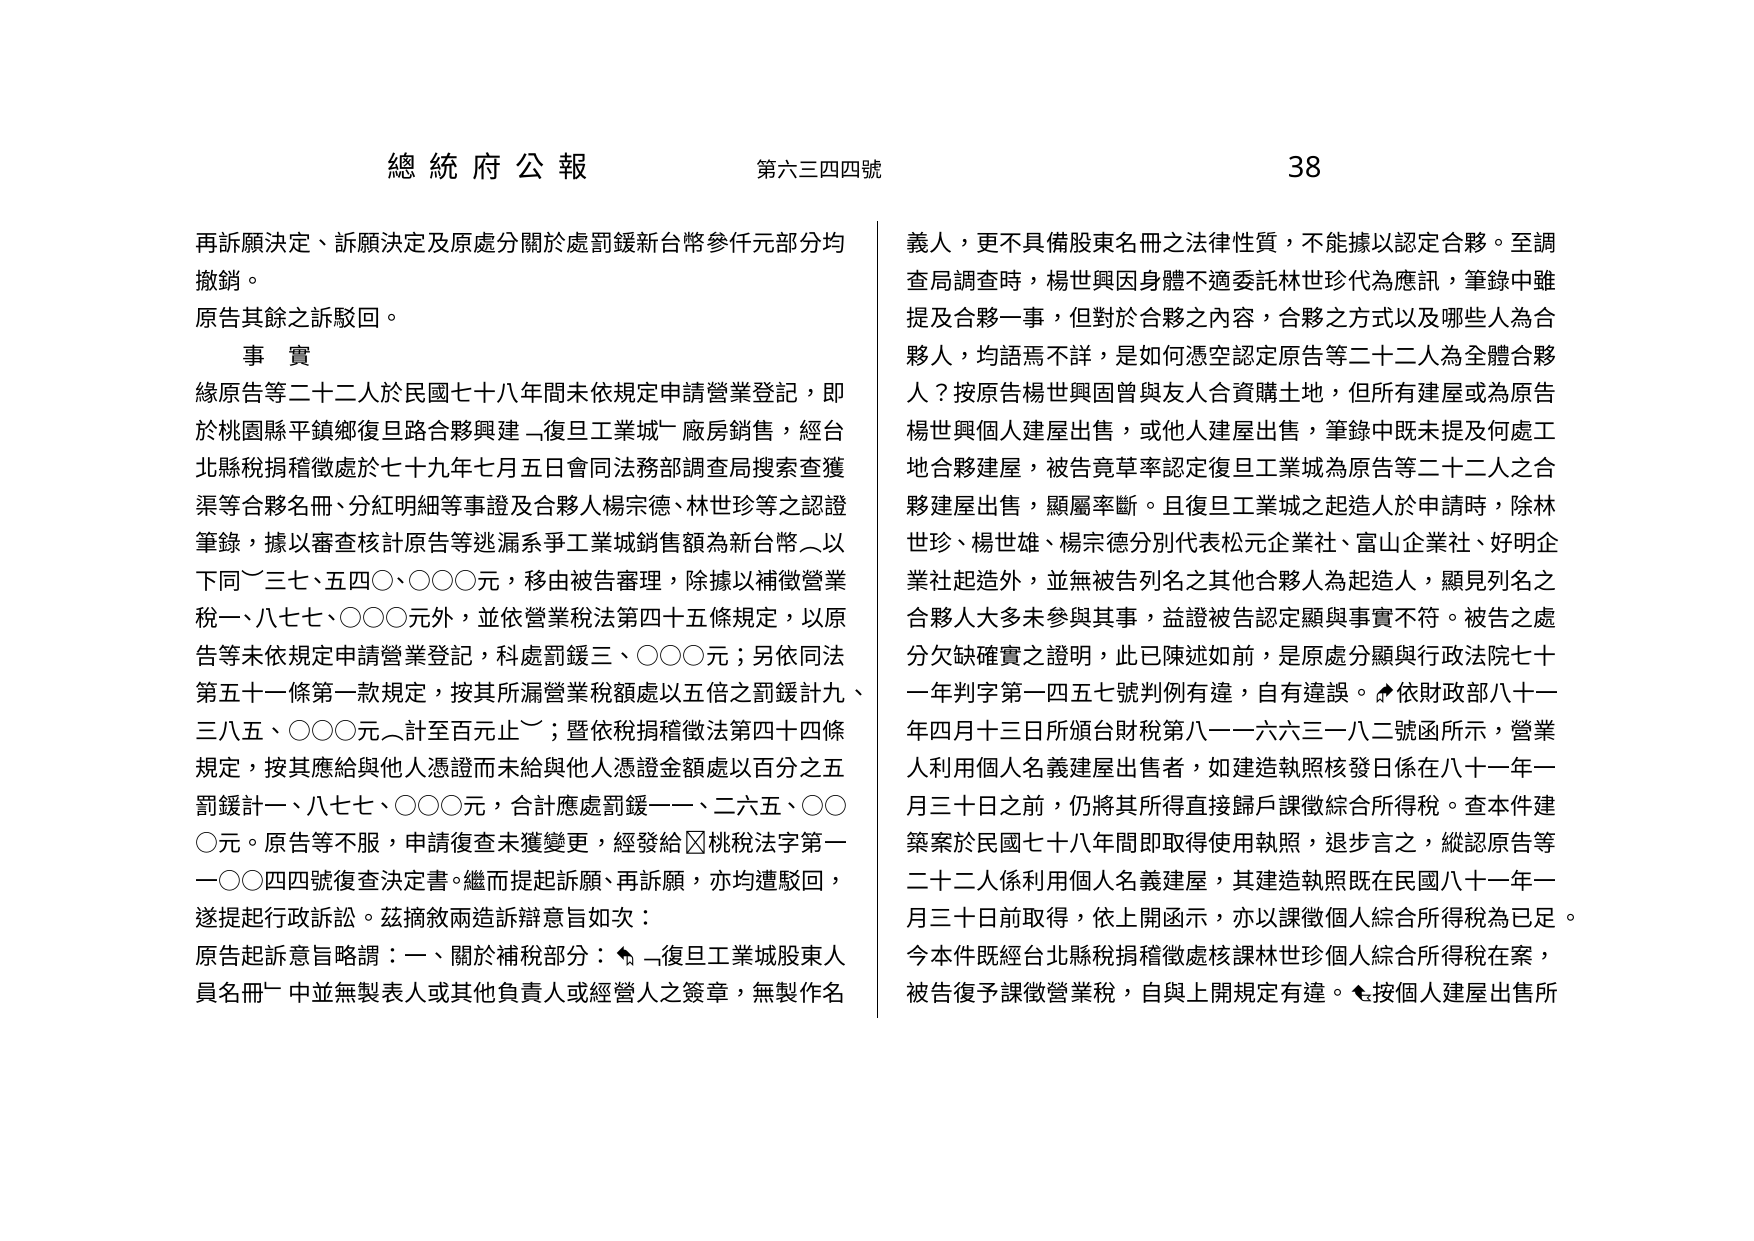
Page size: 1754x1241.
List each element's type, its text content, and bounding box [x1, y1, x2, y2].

text 再訴願決定、訴願決定及原處分關於處罰鍰新台幣參仟元部分均撤銷。 [195, 222, 847, 297]
text 原告起訴意旨略謂：一、關於補稅部分：﹁復旦工業城股東人員名冊﹂中並無製表人或其他負責人或經營人之簽章，無製作名義人，更不具備股東名冊之法律性質，不能據以認定合夥。至調查局調查時，楊世興因身體不適委託林世珍代為應訊，筆錄中雖提及合夥一事，但對於合夥之內容，合夥之方式以及哪些人為合夥人，均語焉不詳，是如何憑空認定原告等二十二人為全體合夥人？按原告楊世興固曾與友人合資購土地，但所有建屋或為原告楊世興個人建屋出售，或他人建屋出售，筆錄中既未提及何處工地合夥建屋，被告竟草率認定復旦工業城為原告等二十二人之合夥建屋出售，顯屬率斷。且復旦工業城之起造人於申請時，除林世珍、楊世雄、楊宗德分別代表松元企業社、富山企業社、好明企業社起造外，並無被告列名之其他合夥人為起造人，顯見列名之合夥人大多未參與其事，益證被告認定顯與事實不符。被告之處分欠缺確實之證明，此已陳述如前，是原處分顯與行政法院七十一年判字第一四五七號判例有違，自有違誤。依財政部八十一年四月十三日所頒台財稅第八一一六六三一八二號函所示，營業人利用個人名義建屋出售者，如建造執照核發日係在八十一年一月三十日之前，仍將其所得直接歸戶課徵綜合所得稅。查本件建築案於民國七十八年間即取得使用執照，退步言之，縱認原告等二十二人係利用個人名義建屋，其建造執照既在民國八十一年一月三十日前取得，依上開函示，亦以課徵個人綜合所得稅為已足。今本件既經台北縣稅捐稽徵處核課林世珍個人綜合所得稅在案，被告復予課徵營業稅，自與上開規定有違。按個人建屋出售所得，至民國七十八、九年間，一向均認為係個人財產交易所得，而非營業營利所得，依法僅須繳納財產交易所得之綜合所得稅，並不須辦理營業登記，亦毋庸繳納營業稅及營利事業所得稅，就此財政部六十五年六月九日台財稅第三六○三二號函即規定：﹁個人建屋出租或出售，准照台北市國稅局函建議，將其所得直接歸戶課徵個人所得稅，不必責令辦理營利事業登記，並免課徵營業稅及營利事業所得稅。﹂此外財政部七十三年五月二十八日台財稅第五三八七五號函釋亦明令：﹁個人興建房屋於辦理建物總登記︵所有權第一次登記︶前出售部分：財產交易所得歸屬年度，以房屋起造人變更日所屬年度為準，……個人出資建屋出售，而以他人名義為起造人者，應將財產交易所得歸併出資建屋者之所得課稅﹂等語，足資證明個人建屋出售，實務上並不課徵營業稅。迨至八十一年一月三十一日財政部始以台財稅第八一一六五七九五六號函釋變更見解謂：﹁建屋出售核屬營業稅法規定應課徵營業稅之範圍，自本函發布日起，經建築主管機關核發建造執照者，除土地所有權人以持有一年以上之自用住宅用地，拆除改建房屋出售者外，均應依法辦理營業登記，課徵營業稅及營利事業所得稅。﹂本件財政部函釋並表示法令不溯既往，而謂：﹁六、至本部七十三年五月二十八日台財稅第五三八七五號函，有關個人出資建屋出售，其財產交易所得計課綜合所得稅之規定，適用之範圍，自本函發布日起，應以依本函規定免辦營業登記並免課徵營業稅及營利事業所得稅者為限。﹂本件係發生在財政部八十一年一月三十一日函釋發布之前，依當時有效適用之法令狀態，個人建屋出售免辦營業登記並免徵營業稅，故本件縱認是原告等人之建屋銷售行為，惟因信賴當時有效之法令而以個人名義購買系爭土地並進行建屋出售事宜，按原告等僅偶然購買系爭土地建屋出售，並非﹁繼續反覆﹂從事營業活動，自非營利事業，而其個人建屋出售依當時法令既屬免徵營業稅，則依法令不溯既往原則，自不因嗣後法令變更而受影響。故原處分不察，遽以補徵營業稅，於法實有違誤。本件課稅基礎，業經台北縣稅捐稽徵處調查認定為林世珍個人建屋出售，核課個人綜合所得稅︵財產交易所得︶，並核發稅單補繳稅款在案，此有核定通知書上載明復旦路房屋交易所得二百九十七萬一千零九十八元，可資證明。對同一標的物及事實，台北縣稅捐稽徵處既已先前確認經營型態及主體核課確定在案，該課稅處分自具有行政處分之公定力及確認效力，被告本應予以承認及接受。詎被告對同一標的物認定不同之主體及型態，課徵不同之稅目，顯然有違行政處分之公定力與確認效力，應予撤銷。查本件復旦工業城之建屋銷售事實，早於台北縣稅捐稽徵處核課林世珍財產交易所得稅即已存在，並已經知悉，並經該處調查完畢全部歸入林世珍個人建屋銷售，而核課林世珍財產交易所得稅在案。故退萬步言，縱認台北縣稅捐稽徵處課徵有誤，亦係因疏於調查，違反調查義務，致未能發現上開事實所致，依稅法上之誠信原則，本件同屬稽徵機關之被告，自不得出爾反爾，再以台北縣稅捐稽徵處所扣案查得之資料，藉口發現新事實、證據為由，再對於稅捐義務人為不利之處分。今原處分機關逕為上開處分，不僅與誠信原則有違，更牴觸課稅處分之存續力。二、關於罰鍰部分：營業稅法第二條第一款規定：﹁營業稅之納稅義務人如左：一、銷售貨物或勞務之營業人﹂，故營業稅之納稅義務人為銷售貨物之﹁出賣人﹂，至為明顯。如非銷售貨物之﹁出賣人﹂，自無繳納營業稅之義務。本件銷貨營業人︵出賣人︶為訴外人台和建設公司，原告未報繳營業稅，並無故意過失。查本件訴外人台和建設有限公司︵以下簡稱台和建設公司︶︵負責人楊世興︶，前集資購買系爭土地後興建工廠及住宅銷售，不僅出面購買建屋之材料，另出面委託承包商承攬挖土、擋土、安全支撐、混凝土、紮筋、水電等房屋建造工程，再出面訂約出售房屋，又出面收取房屋銷售價款，凡此一切房屋興建及銷售活動等交易活動，實際上均由該公司一手包辦，則依經濟的實質的歸屬原則，其銷售貨物行為自應歸屬於台和建設公司，亦即應就其經濟活動之實質，認定為台和建設公司之銷售營業活動。又台和公司業務經理楊宗德亦於七十九年七月六日法務部調查局談話筆錄中供稱：﹁楊世興在各工地私人集資興建房屋，與營造廠模板、挖土、混凝土、紮筋、擋土等包工訂立之契約及購買建材等均使用台和公司名義訂定合約書，是各包工信任本公司之信譽，故要求本公司出面訂約﹂等語。且系爭房屋係以台和公司名義對外出售營業，其為銷售貨物之出名營業人，此有左列事證可稽：台和建設公司經理林世珍於七十九年七月五日在法務部調查局談話筆錄證稱：﹁台和公司約成立於十年前，公司主要業務為集資購買土地後興建工廠及住宅銷售……由台和公司統籌銷售，售得款項依各股東原先持股比例分派﹂、﹁楊世興募股集資所興建之房子大部均以台和公司名義銷售，通常台和公司主要業務為集資購買土地後，再興建工廠或住宅銷售。……亦由台和公司職員負責銷售，相關帳目亦由台和公司職員登載﹂、﹁楊世興在各工地私人募股集資所興建之房屋，均使用台和公司名義訂約銷售，所有款項也由台和公司人員代收，最後才由楊世興以私人支票按各股東出資比例分派﹂等語。台和建設公司業務經理楊宗德於七十九年七月六日法務部調查局所作之談話筆錄供稱：﹁楊世興︵指台和建設公司之負責人︶在各工地私人募股集資所興建之房屋，均使用台和公司之名義訂約銷售，所有款項也由台和公司人員代收，最後才由楊世興以私人支票按各股東出資比例分派﹂等語。足見本件復旦工業城房屋，既以台和建設公司名義對外訂約銷售並收取價款，則其係台和建設公司之銷售貨物行為，至為明顯。本件系爭復旦工業城房屋之﹁買賣銷售﹂活動，在﹁外部關係﹂上，其私法上買賣交易行為，係存在於﹁台和建設公司﹂與﹁買受人﹂之間，原告等二十二個股東既未﹁全體出名﹂訂立房屋買賣契約，自非系爭房屋之出賣人，則依上開營業稅法第二條第一款規定，原告等二十二個股東即無報繳營業稅之義務，故原告等二十二個股東因信賴上開﹁外部關係﹂乃是以台和建設公司名義對外訂約銷售，並非以原告等二十二個股東對外訂約出售，乃未報繳營業稅，並無任何故意過失可言。從而依釋字第二七五號解釋，本件不應科處漏稅罰。按私法自治、契約自由係契約法上之重要原則，依該原則，契約當事人本得自由選定其所為之交易型態。在稅捐的課徵上，一個法律形式如根本並非在於實現經濟上的目的，或根本欠缺合理的經濟上之理由，而構成法律形式之濫用時，該法律行為或因構成稅捐規避，而有應予補稅之可能；反之，若一法律形式的安排，符合一般交易常態，具有經濟活動之合理性，非構成法律形式之濫用時，則該交易型態自屬合法，該法律行為應否課稅，自應依相關稅法予以辦理。本件原告等就該法律行為之選擇，以個人名義建屋出售，既符合交易常態，並具經濟活動合理性，從而原告林世珍以上開法律形式據以為報繳稅款之依據，於法並無不合，自非稅法上稅捐規避之情形。被告逕認定違章而為補稅處罰處分，自為違誤。二、依財政部函釋，本件營業稅應以台和公司為納稅義務人，原告等二十二人未報繳營業稅，並無故意過失。﹁隱名合夥﹂之私法上交易形態以及經濟活動類型，在稅法上，財政部亦均加以承認，並以﹁出名營業人﹂為稅捐債權債務關係之主體，此有財政部︵︶台財稅發第七○一四號令可稽：﹁查民法第七百零二條規定，隱名合夥人出資，其財產權移屬於出名營業人。又同法第七百零四條第二項規定，隱名合夥人，就出名營業人所為之行為，對於第三人不生權利義務之關係，本案隱名合夥人依民法之規定，其出資財產權既移屬於出名營業人，且就出名營業人所為之行為對第三人不生權利義務人關係，是其投資於營利事業之盈餘分配所得應課之綜合所得稅，自應併於出名人營業計課﹂︵證十二︶。足見在隱名合夥之情形，應以﹁出名營業人﹂為稅捐客體之歸屬對象，亦即為營業稅納稅義務人，至為明顯。至於﹁隱名合夥人﹂，則不作為稅捐債權債務之主體，亦即不作為違章漏稅之﹁納稅義務人﹂，換言之，並不負擔﹁無限制責任﹂的納稅義務，而僅就其﹁出資之限度內﹂負分擔損失之﹁有限責任﹂，亦即相當於日本立法例之﹁第二次納稅義務人﹂︵德國立法例稱為責任債務人︶，其責任有其限度，此亦為財政部四十七台財稅發第○一二八六號令所明白肯認。查本件系爭房屋係由台和建設公司出名銷售並收受價金，原告等二十二人僅係屬﹁隱名合夥﹂之投資人性質，依上開法令規定，本件銷售房屋之事務，係由﹁出名營業人﹂台和公司林世珍執行之，至於原告等全體隱名合夥人，則並非營業稅之債權債務之主體，僅於﹁出資限度內﹂對於系爭漏稅債務負擔責任而已，要不得逕行認定為營業稅之稅捐債務人，故原告等因隱名合夥身分而未出面報繳營業稅，實無任何故意過失可言。故縱認本件有涉嫌違章漏稅，亦不應以原告等二十二個隱名合夥人為處罰主體，尤其原告等並無任何故意過失，依司法院釋字第二七五號解釋，本件亦應屬不罰。三、退步言之，縱認本件係屬稅捐規避，亦僅生補稅問題，尚無應予處罰可言，按本件非屬稅捐規避，本不生補稅問題，此已詳述如前。退步言之，縱認本件數人共同集資建屋而信託個人名義辦理登記及銷售，其所選擇之交易方式涉及法律形式之濫用而構成所謂稅捐規避行為，原告等因而應加以補稅，然稅捐規避行為，性質上為鑽法律漏洞行為，其本身並不違法，並不構成逃漏稅捐行為，尚欠缺處罰之可能性，因此原則上只能補稅不罰。四、未開立發票之﹁行為罰﹂與漏報銷售額之﹁漏稅罰﹂，係屬危害同一租稅債權之同一行為之前後階段，既同以罰鍰為制裁手段，自不應重複科處：按未開發票之﹁行為罰﹂與漏報銷售額之﹁漏稅罰﹂係屬危害同一租稅債權之同一行為之前後階段。對於稅法上所謂﹁漏稅罰﹂與﹁行為罰﹂可否併罰，業經司法院釋字第三三七號解釋認為，此乃﹁法律見解之問題﹂，依行政法院八十三年度判字第二○三五號判決，係採不併罰原則。另大法官吳庚教授亦認為，單純一個違法行為與二個以上法律條文之處罰構成要件相當，即所謂處罰競合之情形，應如何處置，向有併罰主義及吸收主義之分。倘若處罰之性質不同，例如一為刑事罰一為行政罰︵秩序罰︶或一為秩序罰一為懲戒罰時，各國立法例固多採併罰主義，我國法制亦然；反之，處罰之性質相同，例如競合者均為刑罰或行政罰則應採吸收主義，以從一重處斷為原則，尤其因漏稅或違反稅法上作為或不作為義務，既均以罰鍰為制裁手段，更無不採吸收主義之理由。就此依財政部於民國七十八年七月二十四日發布之台財稅字第七八一一四八二三七號函，主張營業人之行為同時違反營業稅法第五十二條及稅捐稽徵法第四十四條者，﹁係屬法條競合，可採從重處罰，不宜分別適用各有關法條之規定同時處罰﹂，顯已不採併罰之原則，亦即主張應擇一從重處罰。又財政部稅制委員會委託城仲模教授與黃茂榮教授主持之研究計畫所擬訂之租稅罰則建議條文草案中第二條著有明文。另觀之德國租稅通則第三百七十九條之規定，其亦僅就違反秩序之行為未依第三百七十八條之規定處罰者，始科處罰鍰，換言之，亦從一重處斷。就此我國稅法學者陳敏教授亦謂此種行為罰與漏稅罰從一重處斷之規定，縱欠缺法律明文規定，但基於低度危害行為被高度實害行為所吸收之原則，亦應作相同解釋。因此本件原告等既已受較重之行為罰，自不宜再科予較輕之漏稅罰。今被告不察，遽然重複科處，顯有違誤。又按納稅義務人違反稅法上協力義務，並進而短漏稅捐的行為，在現行稅法上，應如何處罰的問題，除法律特別明文規定行為罰與漏稅罰應予併罰外，從其違反協力義務行為的性質，稅法上所保護的法益以及比例原則等觀點來看，應採﹁吸收主義﹂，即從一重科處漏稅罰，較為合理妥當，其理由分述如左：按違反稅法上協力義務的行為，例如未辦理稅籍登記︵如未辦理營利事業登記︶而營業，未依法設帳登載，未使用統一發票或短漏開統一發票的行為，性質上應係屬於逃漏稅行為的先前階段的預備行為，其與漏稅行為彼此間的關係，乃是違反稅捐秩序的危害行為︵危險行為︶與實害行為。而危害行為與實害行為只要是侵害同一法益，而且其危害並未逾越實害的範圍內，一般原則上認為危害行為相對於實害行為具有補充性。亦即如其實施危險行為後，進而實施逃漏稅的實害行為時，則只從重科處漏稅罰，不再就其危險行為科處行為罰。再者，違反稅法上義務的人，如基於單一的意思決定︵亦即概括犯意︶，為逃漏同一稅捐債務而先後為違反義務的行為，例如營業人銷售貨物，為逃漏營業稅之同一目的，而漏開發票，並進而短漏報銷售額短漏營業稅時，則其雖有數個對於法律上所要求之行為的不作為，但可謂係基於概括犯意為同一漏稅目的而實施，故在法律上應可評價為一個違法行為，僅應受單一處罰，即為已足︵參見行政法院二十四年判字第七十一號判例︶。又鑑於我國稅法上漏稅罰係以短漏稅款之倍數計算罰鍰，其處罰已相當嚴厲。因此對於違反稅法上協力義務進而短漏稅捐行為，如從一重科以稅法上漏稅罰，應足以達成稅法上的行政目的，如再一併科處行為罰，實已逾越必要程度，而有違行政法上比例原則，尤其納稅義務人如僅因不諳法律或會計作業疏忽，單純因過失短漏稅款，即遭科處鉅額漏稅罰，已嫌過重，如再併處行為罰，更有過份之虞。因此從比例原則觀點而論，亦以採吸收主義為妥。五、為此，謹提起行政訴訟，懇請 鈞院鑒核，惠賜判決將一再訴願決定及原處分均予撤銷，以免冤抑等語。 [907, 222, 1559, 1009]
text 事 實 [242, 334, 847, 372]
text 原告其餘之訴駁回。 [195, 297, 847, 334]
text 緣原告等二十二人於民國七十八年間未依規定申請營業登記，即於桃園縣平鎮鄉復旦路合夥興建﹁復旦工業城﹂廠房銷售，經台北縣稅捐稽徵處於七十九年七月五日會同法務部調查局搜索查獲渠等合夥名冊、分紅明細等事證及合夥人楊宗德、林世珍等之認證筆錄，據以審查核計原告等逃漏系爭工業城銷售額為新台幣︵以下同︶三七、五四○、○○○元，移由被告審理，除據以補徵營業稅一、八七七、○○○元外，並依營業稅法第四十五條規定，以原告等未依規定申請營業登記，科處罰鍰三、○○○元；另依同法第五十一條第一款規定，按其所漏營業稅額處以五倍之罰鍰計九、三八五、○○○元︵計至百元止︶；暨依稅捐稽徵法第四十四條規定，按其應給與他人憑證而未給與他人憑證金額處以百分之五罰鍰計一、八七七、○○○元，合計應處罰鍰一一、二六五、○○○元。原告等不服，申請復查未獲變更，經發給桃稅法字第一一○○四四號復查決定書。繼而提起訴願、再訴願，亦均遭駁回，遂提起行政訴訟。茲摘敘兩造訴辯意旨如次： [195, 372, 847, 934]
